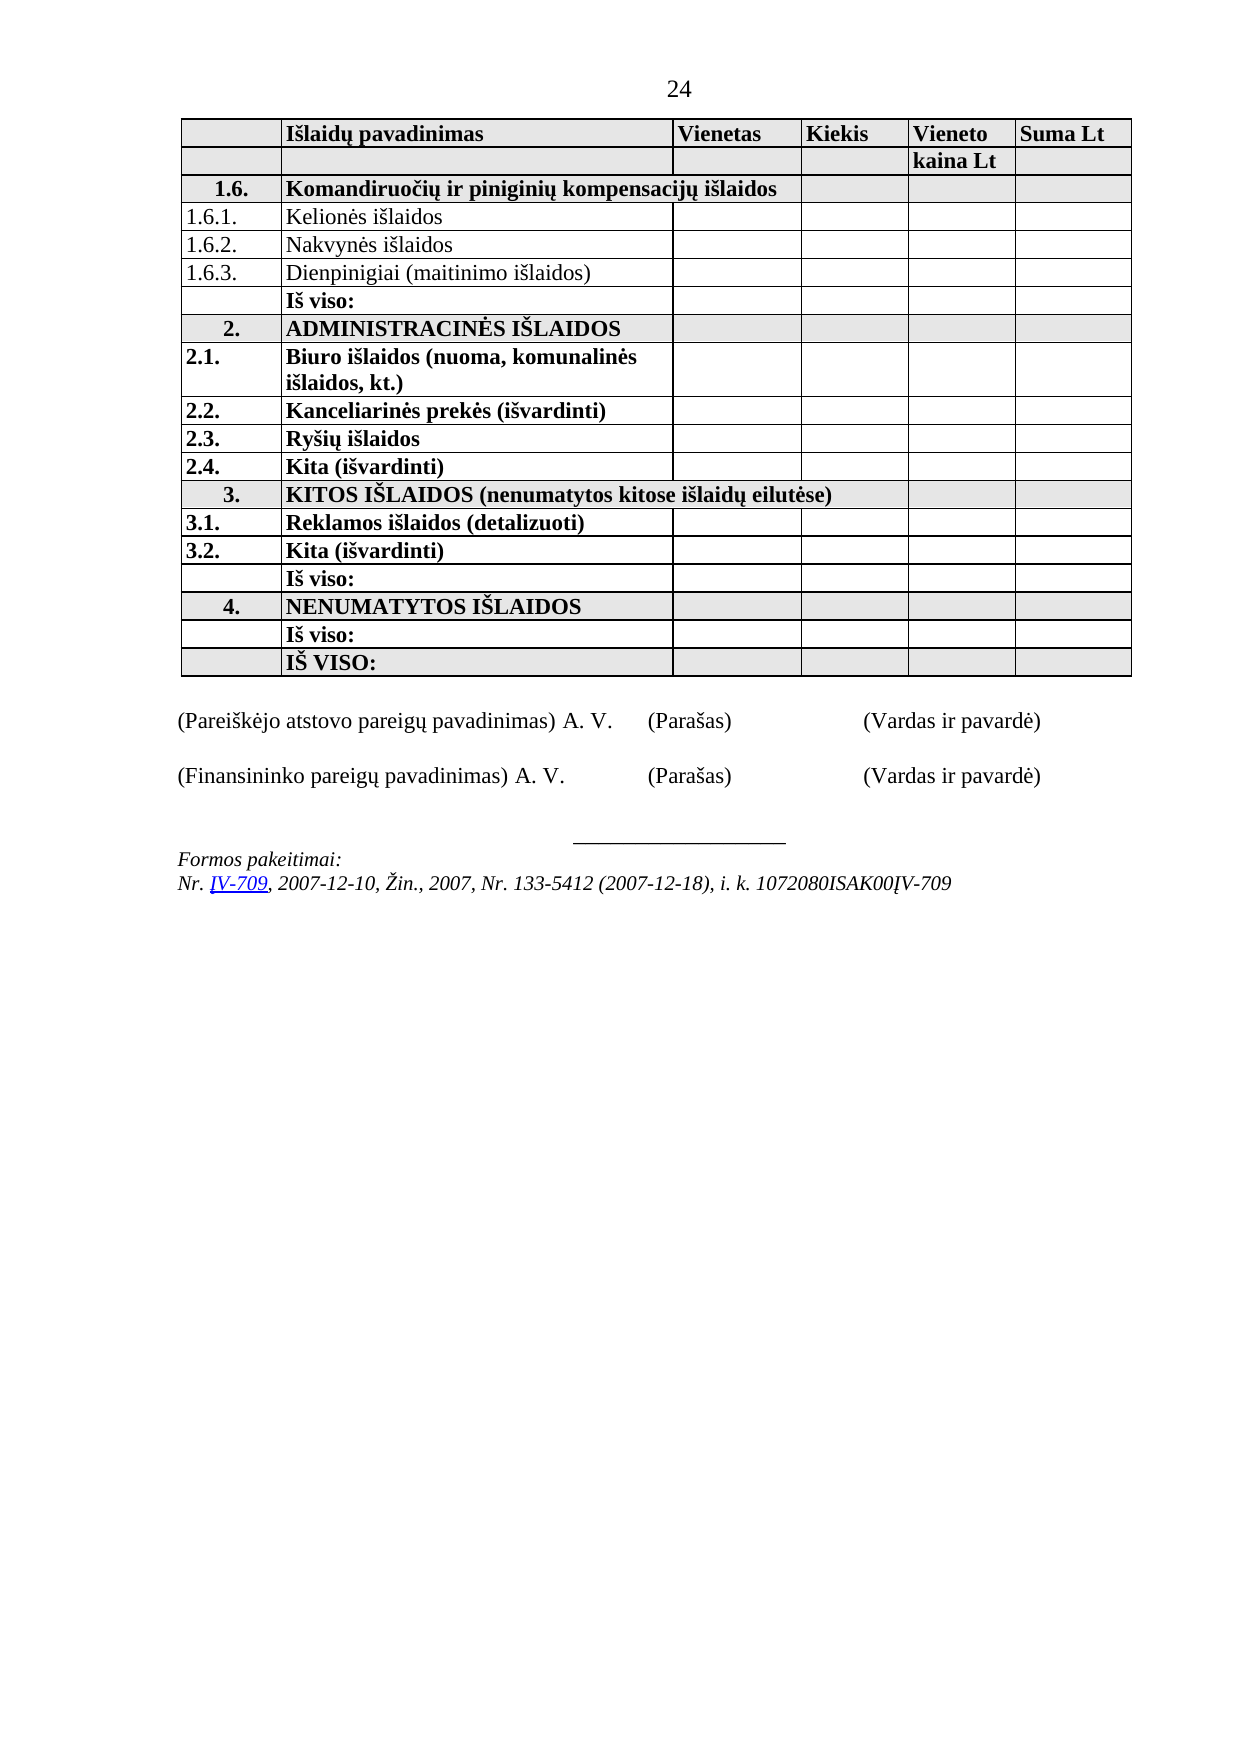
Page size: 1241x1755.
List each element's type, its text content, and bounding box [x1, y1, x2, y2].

table_cell ADMINISTRACINĖS IŠLAIDOS [282, 315, 672, 341]
table_header Išlaidų pavadinimas [282, 120, 672, 146]
table_cell Nakvynės išlaidos [282, 231, 672, 258]
table_cell [909, 343, 1015, 396]
table_header Kiekis [802, 120, 908, 146]
table_cell [802, 259, 908, 286]
table_header Vieneto [909, 120, 1015, 146]
table_cell Kanceliarinės prekės (išvardinti) [282, 397, 672, 424]
table_cell [674, 453, 801, 479]
table_cell [1016, 509, 1131, 535]
table_cell [674, 315, 801, 341]
table_cell [909, 565, 1015, 591]
table_cell 2.2. [182, 397, 281, 424]
table_cell [802, 397, 908, 424]
table_cell [1016, 593, 1131, 619]
table_cell [1016, 343, 1131, 396]
table_cell [802, 176, 908, 202]
table_cell 2.3. [182, 425, 281, 452]
table_cell Dienpinigiai (maitinimo išlaidos) [282, 259, 672, 286]
table_cell [909, 621, 1015, 647]
table_cell 1.6.2. [182, 231, 281, 258]
table_cell [1016, 259, 1131, 286]
table_cell [674, 259, 801, 286]
table_cell [802, 425, 908, 452]
table_cell [802, 203, 908, 230]
table_cell [1016, 203, 1131, 230]
table_cell [909, 481, 1015, 507]
table_cell [674, 231, 801, 258]
table_cell [802, 287, 908, 313]
table_cell [802, 621, 908, 647]
table_cell [1016, 565, 1131, 591]
table_cell [802, 509, 908, 535]
table_cell 4. [182, 593, 281, 619]
table_cell [802, 453, 908, 479]
table_cell [1016, 397, 1131, 424]
table_cell [909, 537, 1015, 563]
table_cell [674, 203, 801, 230]
table_cell 3.1. [182, 509, 281, 535]
table_cell [802, 537, 908, 563]
table_cell [802, 148, 908, 174]
table_cell 2.1. [182, 343, 281, 396]
table_cell [802, 593, 908, 619]
table_cell [182, 621, 281, 647]
table_cell Kelionės išlaidos [282, 203, 672, 230]
table_cell [1016, 148, 1131, 174]
table_cell 2. [182, 315, 281, 341]
table_cell 2.4. [182, 453, 281, 479]
text Formos pakeitimai: [177, 847, 1181, 871]
table_cell 1.6.1. [182, 203, 281, 230]
table_cell [674, 343, 801, 396]
table_cell Iš viso: [282, 287, 672, 313]
table_cell [182, 148, 281, 174]
text (Finansininko pareigų pavadinimas) A. V. (Parašas) (Vardas ir pavardė) [177, 760, 1181, 789]
table_cell [674, 397, 801, 424]
table_cell [1016, 231, 1131, 258]
table_cell [1016, 176, 1131, 202]
table_cell Komandiruočių ir piniginių kompensacijų išlaidos [282, 176, 801, 202]
table_cell [909, 593, 1015, 619]
table_cell 3. [182, 481, 281, 507]
table_cell Kita (išvardinti) [282, 453, 672, 479]
table_cell [909, 259, 1015, 286]
table_cell [674, 509, 801, 535]
table_cell Reklamos išlaidos (detalizuoti) [282, 509, 672, 535]
table_cell [802, 231, 908, 258]
table_cell Iš viso: [282, 565, 672, 591]
text Nr. ĮV-709, 2007-12-10, Žin., 2007, Nr. 133-5412 (2007-12-18), i. k. 1072080ISAK00ĮV-709 [177, 871, 1181, 895]
table_cell NENUMATYTOS IŠLAIDOS [282, 593, 672, 619]
table_cell [909, 203, 1015, 230]
table_cell [802, 565, 908, 591]
table_cell [802, 649, 908, 675]
table_cell [182, 287, 281, 313]
table_cell [1016, 315, 1131, 341]
table_cell Biuro išlaidos (nuoma, komunalinės išlaidos, kt.) [282, 343, 672, 396]
table_cell [674, 593, 801, 619]
table_cell [1016, 481, 1131, 507]
table_cell [802, 315, 908, 341]
table_cell KITOS IŠLAIDOS (nenumatytos kitose išlaidų eilutėse) [282, 481, 908, 507]
table_cell [182, 565, 281, 591]
table_cell [674, 537, 801, 563]
table_cell [909, 287, 1015, 313]
table_cell [674, 425, 801, 452]
table_cell [674, 148, 801, 174]
table_cell [1016, 425, 1131, 452]
text _________________ [177, 818, 1181, 847]
table_cell [909, 453, 1015, 479]
table_cell kaina Lt [909, 148, 1015, 174]
table_cell [909, 176, 1015, 202]
table_cell [909, 425, 1015, 452]
table_cell [909, 509, 1015, 535]
table_cell [909, 315, 1015, 341]
table_cell 1.6.3. [182, 259, 281, 286]
table_cell Kita (išvardinti) [282, 537, 672, 563]
table_header Suma Lt [1016, 120, 1131, 146]
table_cell 3.2. [182, 537, 281, 563]
table_cell [1016, 453, 1131, 479]
table_cell [1016, 649, 1131, 675]
table_cell IŠ VISO: [282, 649, 672, 675]
text (Pareiškėjo atstovo pareigų pavadinimas) A. V. (Parašas) (Vardas ir pavardė) [177, 705, 1181, 734]
table_cell [674, 565, 801, 591]
table_cell [282, 148, 672, 174]
table_cell Iš viso: [282, 621, 672, 647]
table_cell [1016, 537, 1131, 563]
table_cell [674, 649, 801, 675]
table_cell [909, 649, 1015, 675]
table_cell [1016, 287, 1131, 313]
table_cell [909, 397, 1015, 424]
table_cell [674, 621, 801, 647]
table_cell [674, 287, 801, 313]
table_header [182, 120, 281, 146]
table_cell [802, 343, 908, 396]
table_cell [909, 231, 1015, 258]
table_cell Ryšių išlaidos [282, 425, 672, 452]
table_cell [182, 649, 281, 675]
table_cell 1.6. [182, 176, 281, 202]
table_cell [1016, 621, 1131, 647]
table_header Vienetas [674, 120, 801, 146]
